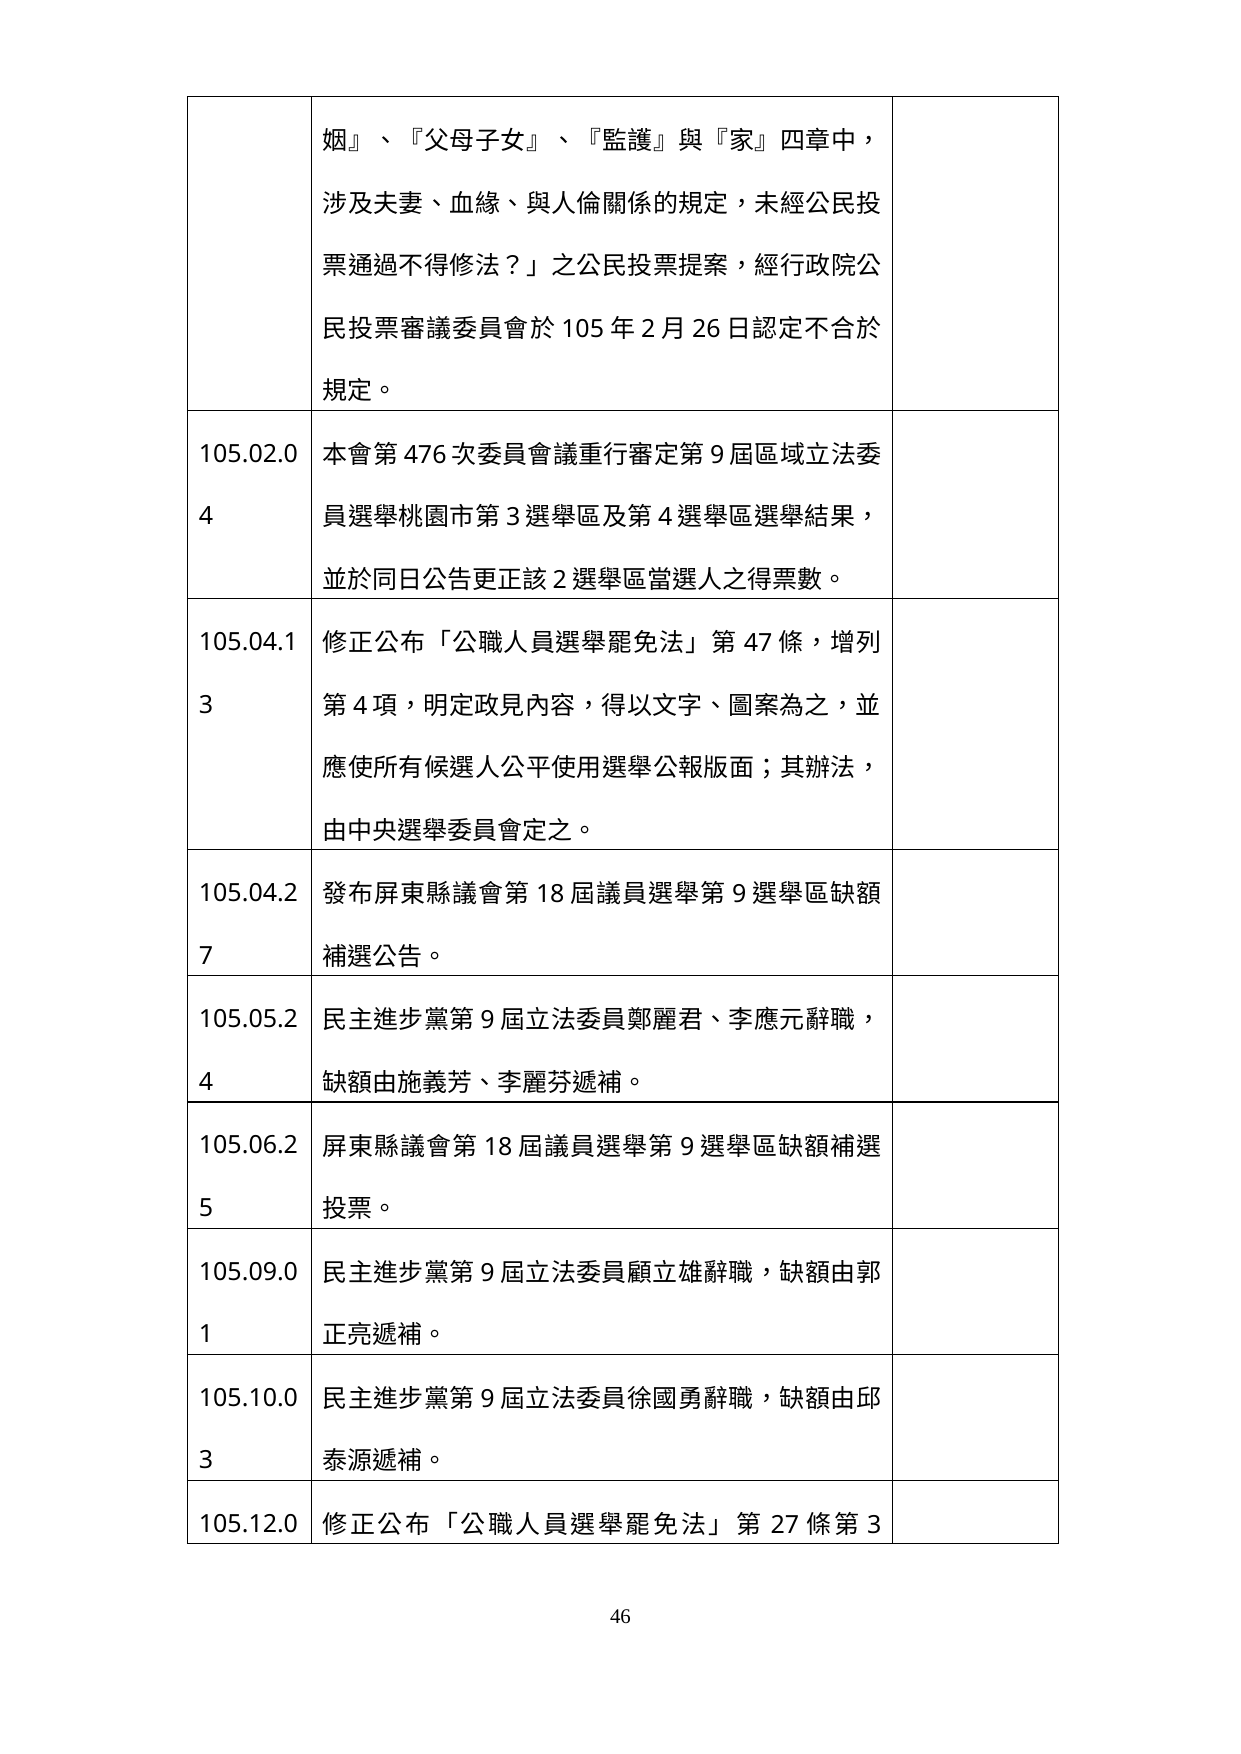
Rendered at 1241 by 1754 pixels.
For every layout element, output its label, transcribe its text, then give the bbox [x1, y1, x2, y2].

table_cell [893, 1355, 1058, 1479]
table_cell [893, 599, 1058, 849]
table_cell 民主進步黨第9屆立法委員徐國勇辭職，缺額由邱泰源遞補。 [312, 1355, 892, 1479]
table_cell 修正公布「公職人員選舉罷免法」第27條第3 [312, 1481, 892, 1543]
table_cell 105.02.04 [188, 411, 311, 598]
table_cell 105.12.0 [188, 1481, 311, 1543]
table_cell [893, 976, 1058, 1101]
table_cell [893, 850, 1058, 975]
table_cell 民主進步黨第9屆立法委員顧立雄辭職，缺額由郭正亮遞補。 [312, 1229, 892, 1353]
table_cell [893, 97, 1058, 410]
table_cell [893, 411, 1058, 598]
table_cell [893, 1481, 1058, 1543]
table_cell 民主進步黨第9屆立法委員鄭麗君、李應元辭職，缺額由施義芳、李麗芬遞補。 [312, 976, 892, 1101]
table_cell 發布屏東縣議會第18屆議員選舉第9選舉區缺額補選公告。 [312, 850, 892, 975]
table_cell 105.05.24 [188, 976, 311, 1101]
table_cell 105.10.03 [188, 1355, 311, 1479]
table_cell 105.09.01 [188, 1229, 311, 1353]
table_cell [893, 1103, 1058, 1227]
table_cell 修正公布「公職人員選舉罷免法」第47條，增列第4項，明定政見內容，得以文字、圖案為之，並應使所有候選人公平使用選舉公報版面；其辦法，由中央選舉委員會定之。 [312, 599, 892, 849]
table_cell 105.04.27 [188, 850, 311, 975]
table_cell [188, 97, 311, 410]
table_cell 105.06.25 [188, 1103, 311, 1227]
table_cell 屏東縣議會第18屆議員選舉第9選舉區缺額補選投票。 [312, 1103, 892, 1227]
table_cell [893, 1229, 1058, 1353]
table_cell 本會第476次委員會議重行審定第9屆區域立法委員選舉桃園市第3選舉區及第4選舉區選舉結果，並於同日公告更正該2選舉區當選人之得票數。 [312, 411, 892, 598]
table_cell 105.04.13 [188, 599, 311, 849]
table_cell 姻』、『父母子女』、『監護』與『家』四章中，涉及夫妻、血緣、與人倫關係的規定，未經公民投票通過不得修法？」之公民投票提案，經行政院公民投票審議委員會於105年2月26日認定不合於規定。 [312, 97, 892, 410]
